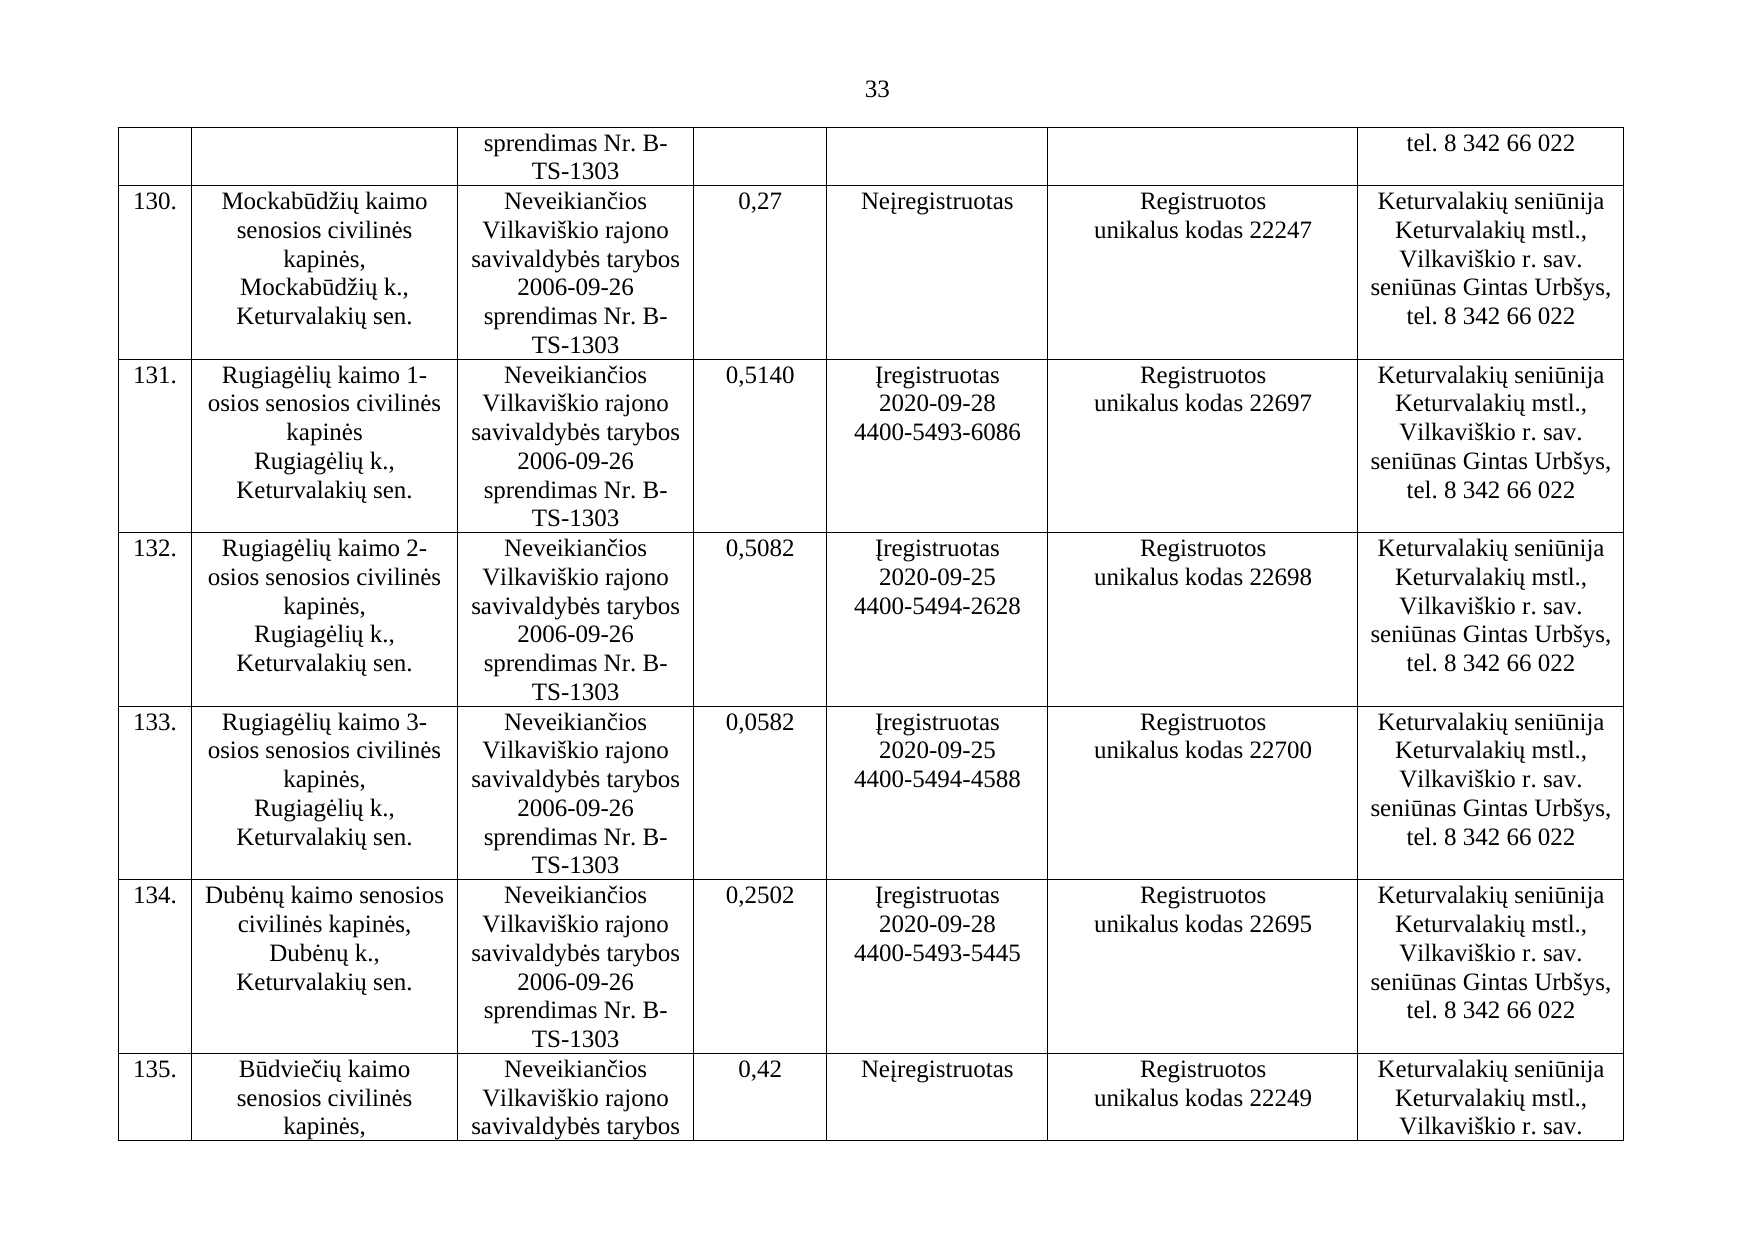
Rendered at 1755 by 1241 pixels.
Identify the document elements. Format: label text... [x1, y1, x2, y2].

table_cell Neįregistruotas [827, 1054, 1047, 1140]
table_cell Keturvalakių seniūnija Keturvalakių mstl., Vilkaviškio r. sav. [1358, 1054, 1623, 1140]
table_cell Neveikiančios Vilkaviškio rajono savivaldybės tarybos 2006-09-26 sprendimas Nr. B-TS-1303 [458, 880, 693, 1053]
table_cell Įregistruotas 2020-09-25 4400-5494-4588 [827, 707, 1047, 879]
table_cell Dubėnų kaimo senosios civilinės kapinės, Dubėnų k., Keturvalakių sen. [192, 880, 457, 1053]
table_cell Neveikiančios Vilkaviškio rajono savivaldybės tarybos [458, 1054, 693, 1140]
table_cell Keturvalakių seniūnija Keturvalakių mstl., Vilkaviškio r. sav. seniūnas Gintas Urbšys, tel. 8 342 66 022 [1358, 880, 1623, 1053]
table_cell Rugiagėlių kaimo 1-osios senosios civilinės kapinės Rugiagėlių k., Keturvalakių sen. [192, 360, 457, 532]
table_cell Neveikiančios Vilkaviškio rajono savivaldybės tarybos 2006-09-26 sprendimas Nr. B-TS-1303 [458, 360, 693, 532]
table_cell 130. [119, 186, 191, 359]
table_cell 0,5082 [694, 533, 826, 706]
table_cell [694, 128, 826, 185]
table_cell tel. 8 342 66 022 [1358, 128, 1623, 185]
table_cell Mockabūdžių kaimo senosios civilinės kapinės, Mockabūdžių k., Keturvalakių sen. [192, 186, 457, 359]
table_cell sprendimas Nr. B-TS-1303 [458, 128, 693, 185]
table_cell Keturvalakių seniūnija Keturvalakių mstl., Vilkaviškio r. sav. seniūnas Gintas Urbšys, tel. 8 342 66 022 [1358, 186, 1623, 359]
table_cell Neveikiančios Vilkaviškio rajono savivaldybės tarybos 2006-09-26 sprendimas Nr. B-TS-1303 [458, 533, 693, 706]
table_cell Registruotos unikalus kodas 22249 [1048, 1054, 1357, 1140]
table_cell Registruotos unikalus kodas 22697 [1048, 360, 1357, 532]
table_cell Registruotos unikalus kodas 22698 [1048, 533, 1357, 706]
table_cell [119, 128, 191, 185]
table_cell Registruotos unikalus kodas 22695 [1048, 880, 1357, 1053]
table_cell [1048, 128, 1357, 185]
table_cell Keturvalakių seniūnija Keturvalakių mstl., Vilkaviškio r. sav. seniūnas Gintas Urbšys, tel. 8 342 66 022 [1358, 360, 1623, 532]
table_cell 131. [119, 360, 191, 532]
table_cell Būdviečių kaimo senosios civilinės kapinės, [192, 1054, 457, 1140]
table_cell 132. [119, 533, 191, 706]
table_cell 135. [119, 1054, 191, 1140]
table_cell Įregistruotas 2020-09-28 4400-5493-5445 [827, 880, 1047, 1053]
table_cell Keturvalakių seniūnija Keturvalakių mstl., Vilkaviškio r. sav. seniūnas Gintas Urbšys, tel. 8 342 66 022 [1358, 533, 1623, 706]
table_cell 133. [119, 707, 191, 879]
table_cell 0,0582 [694, 707, 826, 879]
table_cell [827, 128, 1047, 185]
table_cell Registruotos unikalus kodas 22700 [1048, 707, 1357, 879]
table_cell Neveikiančios Vilkaviškio rajono savivaldybės tarybos 2006-09-26 sprendimas Nr. B-TS-1303 [458, 707, 693, 879]
table_cell Įregistruotas 2020-09-28 4400-5493-6086 [827, 360, 1047, 532]
table_cell Neįregistruotas [827, 186, 1047, 359]
table_cell 0,42 [694, 1054, 826, 1140]
table_cell Keturvalakių seniūnija Keturvalakių mstl., Vilkaviškio r. sav. seniūnas Gintas Urbšys, tel. 8 342 66 022 [1358, 707, 1623, 879]
table_cell Registruotos unikalus kodas 22247 [1048, 186, 1357, 359]
table_cell Įregistruotas 2020-09-25 4400-5494-2628 [827, 533, 1047, 706]
table_cell 134. [119, 880, 191, 1053]
table_cell Rugiagėlių kaimo 2-osios senosios civilinės kapinės, Rugiagėlių k., Keturvalakių sen. [192, 533, 457, 706]
table_cell 0,2502 [694, 880, 826, 1053]
table_cell 0,5140 [694, 360, 826, 532]
table_cell 0,27 [694, 186, 826, 359]
table_cell Rugiagėlių kaimo 3-osios senosios civilinės kapinės, Rugiagėlių k., Keturvalakių sen. [192, 707, 457, 879]
table_cell [192, 128, 457, 185]
table_cell Neveikiančios Vilkaviškio rajono savivaldybės tarybos 2006-09-26 sprendimas Nr. B-TS-1303 [458, 186, 693, 359]
